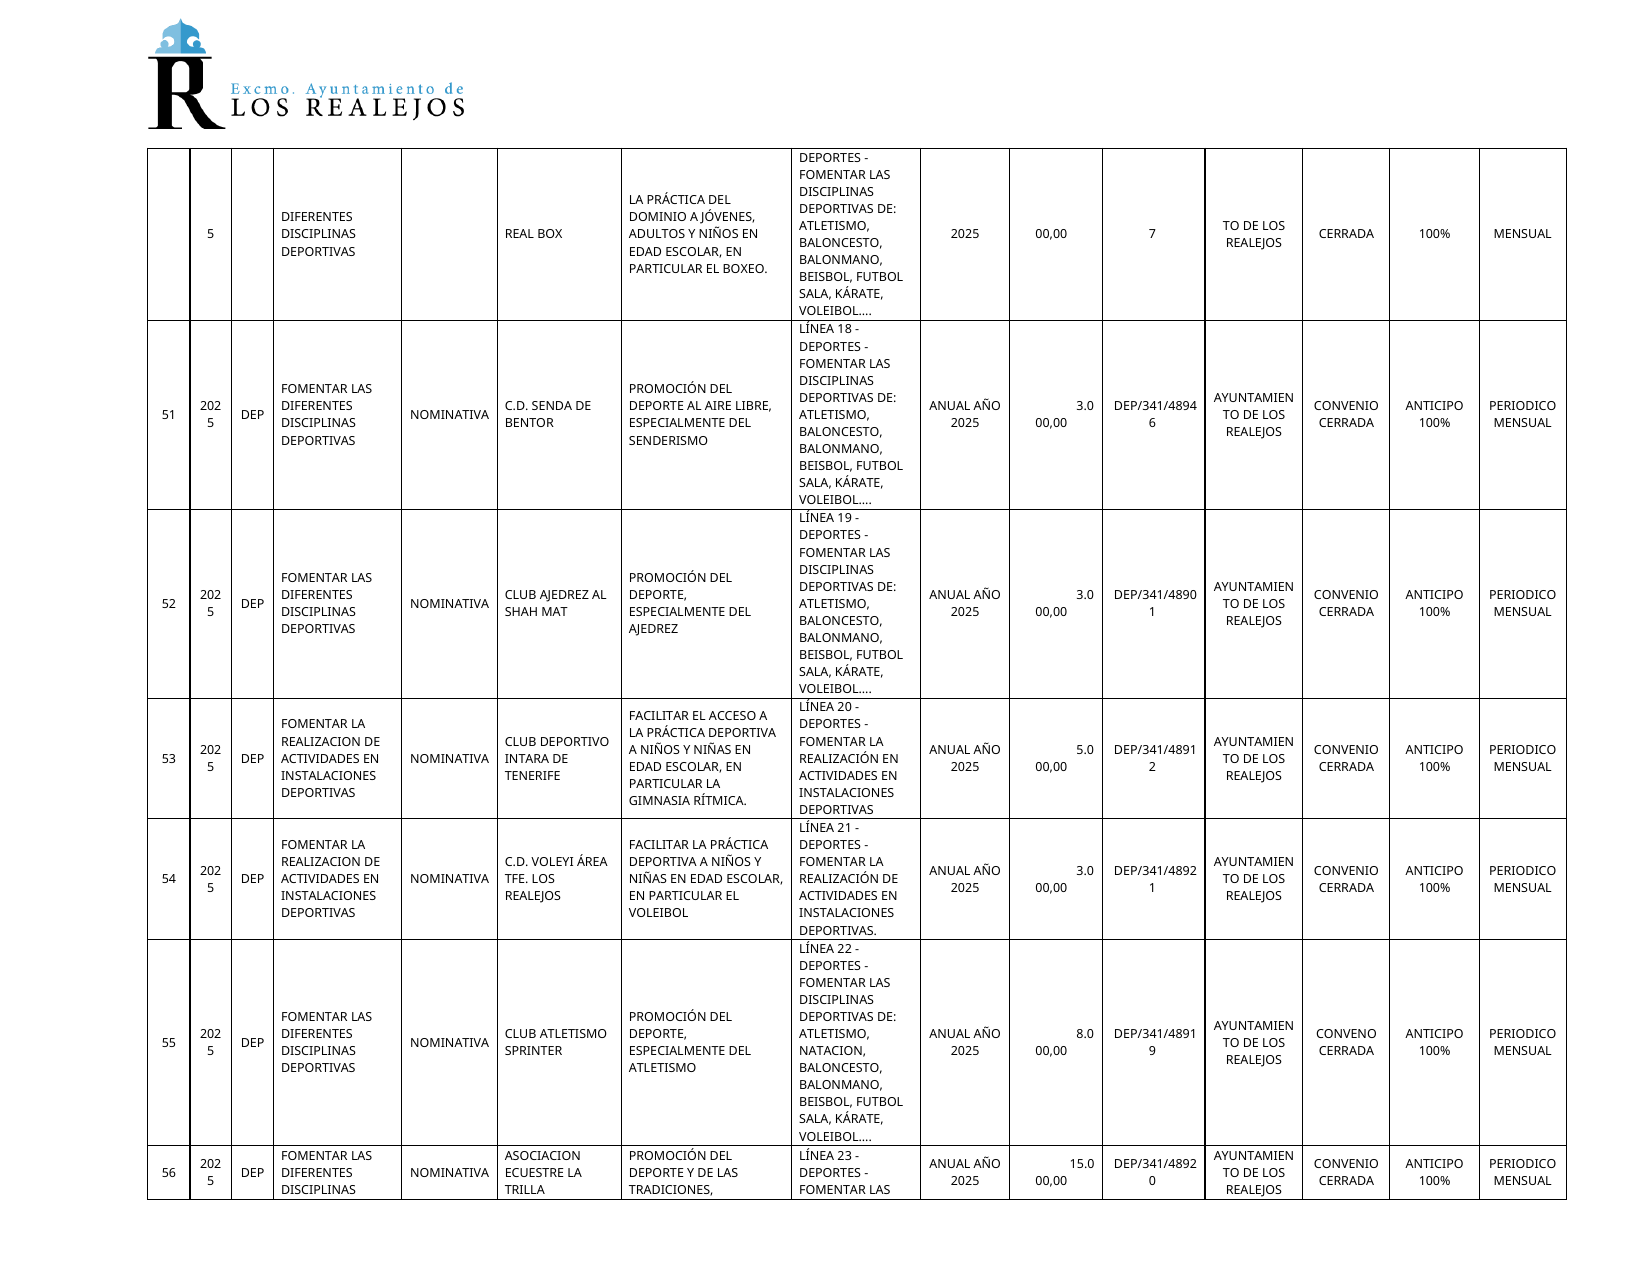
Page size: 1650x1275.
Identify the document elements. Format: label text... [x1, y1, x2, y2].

table_cell DEP/341/48912 [1103, 699, 1204, 818]
table_cell PERIODICO MENSUAL [1480, 819, 1566, 939]
table_cell PERIODICO MENSUAL [1480, 1146, 1566, 1199]
table_cell PROMOCIÓN DEL DEPORTE Y DE LAS TRADICIONES, [622, 1146, 791, 1199]
table_cell ANUAL AÑO 2025 [921, 940, 1009, 1145]
table_cell PERIODICO MENSUAL [1480, 510, 1566, 697]
table_cell CLUB AJEDREZ AL SHAH MAT [498, 510, 621, 697]
table_cell DEP/341/48919 [1103, 940, 1204, 1145]
table_cell NOMINATIVA [402, 510, 497, 697]
table_cell DIFERENTES DISCIPLINAS DEPORTIVAS [274, 149, 401, 319]
table_cell TO DE LOS REALEJOS [1206, 149, 1302, 319]
table_cell DEP [232, 321, 273, 508]
table_cell 2025 [191, 321, 231, 508]
table_cell [148, 149, 189, 319]
table_cell 51 [148, 321, 189, 508]
table_cell FACILITAR EL ACCESO A LA PRÁCTICA DEPORTIVA A NIÑOS Y NIÑAS EN EDAD ESCOLAR, EN PARTICULAR LA GIMNASIA RÍTMICA. [622, 699, 791, 818]
table_cell [1616, 320, 1622, 508]
table_cell 8.000,00 [1010, 940, 1102, 1145]
table_cell NOMINATIVA [402, 699, 497, 818]
table_cell [1616, 509, 1622, 697]
table_cell NOMINATIVA [402, 321, 497, 508]
table_cell [1567, 320, 1616, 508]
table_cell [1616, 148, 1622, 319]
table_cell ASOCIACION ECUESTRE LA TRILLA [498, 1146, 621, 1199]
table_cell 2025 [191, 1146, 231, 1199]
table_cell 53 [148, 699, 189, 818]
table_cell ANTICIPO 100% [1390, 940, 1479, 1145]
table_cell 54 [148, 819, 189, 939]
table_cell [1616, 1145, 1622, 1199]
table_cell [1567, 939, 1616, 1145]
table_cell NOMINATIVA [402, 819, 497, 939]
table_cell CLUB DEPORTIVO INTARA DE TENERIFE [498, 699, 621, 818]
table_cell 3.000,00 [1010, 321, 1102, 508]
table_cell REAL BOX [498, 149, 621, 319]
table_cell AYUNTAMIENTO DE LOS REALEJOS [1206, 1146, 1302, 1199]
table_cell 2025 [191, 510, 231, 697]
table_cell ANTICIPO 100% [1390, 321, 1479, 508]
table_cell C.D. SENDA DE BENTOR [498, 321, 621, 508]
table_cell AYUNTAMIENTO DE LOS REALEJOS [1206, 510, 1302, 697]
table_cell NOMINATIVA [402, 1146, 497, 1199]
table_cell 52 [148, 510, 189, 697]
table_cell 00,00 [1010, 149, 1102, 319]
table_cell ANTICIPO 100% [1390, 1146, 1479, 1199]
table_cell 100% [1390, 149, 1479, 319]
table_cell DEP [232, 510, 273, 697]
table_cell AYUNTAMIENTO DE LOS REALEJOS [1206, 699, 1302, 818]
table_cell ANTICIPO 100% [1390, 699, 1479, 818]
table_cell - DEPORTES - FOMENTAR LAS DISCIPLINAS DEPORTIVAS DE: ATLETISMO, BALONCESTO, BALONMANO, BEISBOL, FUTBOL SALA, KÁRATE, VOLEIBOL.... [792, 149, 920, 319]
table_cell 5.000,00 [1010, 699, 1102, 818]
table_cell [1567, 1145, 1616, 1199]
table_cell DEP [232, 1146, 273, 1199]
table_cell FOMENTAR LA REALIZACION DE ACTIVIDADES EN INSTALACIONES DEPORTIVAS [274, 819, 401, 939]
table_cell LÍNEA 22 - DEPORTES - FOMENTAR LAS DISCIPLINAS DEPORTIVAS DE: ATLETISMO, NATACION, BALONCESTO, BALONMANO, BEISBOL, FUTBOL SALA, KÁRATE, VOLEIBOL.... [792, 940, 920, 1145]
table_cell AYUNTAMIENTO DE LOS REALEJOS [1206, 819, 1302, 939]
table_cell [1616, 818, 1622, 939]
table_cell ANTICIPO 100% [1390, 819, 1479, 939]
table_cell CONVENIO CERRADA [1303, 819, 1389, 939]
table_cell FOMENTAR LAS DIFERENTES DISCIPLINAS DEPORTIVAS [274, 510, 401, 697]
table_cell DEP/341/48920 [1103, 1146, 1204, 1199]
table_cell PROMOCIÓN DEL DEPORTE, ESPECIALMENTE DEL ATLETISMO [622, 940, 791, 1145]
table_cell LÍNEA 20 - DEPORTES - FOMENTAR LA REALIZACIÓN EN ACTIVIDADES EN INSTALACIONES DEPORTIVAS [792, 699, 920, 818]
table_cell [1567, 697, 1616, 818]
table_cell 3.000,00 [1010, 510, 1102, 697]
table_cell PROMOCIÓN DEL DEPORTE AL AIRE LIBRE, ESPECIALMENTE DEL SENDERISMO [622, 321, 791, 508]
table_cell CLUB ATLETISMO SPRINTER [498, 940, 621, 1145]
table_cell DEP [232, 699, 273, 818]
table_cell [1567, 818, 1616, 939]
table_cell ANUAL AÑO 2025 [921, 819, 1009, 939]
table_cell LÍNEA 18 - DEPORTES - FOMENTAR LAS DISCIPLINAS DEPORTIVAS DE: ATLETISMO, BALONCESTO, BALONMANO, BEISBOL, FUTBOL SALA, KÁRATE, VOLEIBOL.... [792, 321, 920, 508]
table_cell 55 [148, 940, 189, 1145]
table_cell 7 [1103, 149, 1204, 319]
table_cell AYUNTAMIENTO DE LOS REALEJOS [1206, 940, 1302, 1145]
table_cell ANUAL AÑO 2025 [921, 321, 1009, 508]
table_cell FACILITAR LA PRÁCTICA DEPORTIVA A NIÑOS Y NIÑAS EN EDAD ESCOLAR, EN PARTICULAR EL VOLEIBOL [622, 819, 791, 939]
table_cell PROMOCIÓN DEL DEPORTE, ESPECIALMENTE DEL AJEDREZ [622, 510, 791, 697]
table_cell CONVENIO CERRADA [1303, 321, 1389, 508]
table_cell PERIODICO MENSUAL [1480, 321, 1566, 508]
table_cell [1567, 148, 1616, 319]
table_cell 56 [148, 1146, 189, 1199]
table_cell NOMINATIVA [402, 940, 497, 1145]
table_cell DEP/341/48901 [1103, 510, 1204, 697]
table_cell ANTICIPO 100% [1390, 510, 1479, 697]
table_cell DEP [232, 940, 273, 1145]
table_cell PERIODICO MENSUAL [1480, 940, 1566, 1145]
table_cell C.D. VOLEYI ÁREA TFE. LOS REALEJOS [498, 819, 621, 939]
table_cell CONVENIO CERRADA [1303, 510, 1389, 697]
table_cell DEP [232, 819, 273, 939]
table_cell LÍNEA 23 - DEPORTES - FOMENTAR LAS [792, 1146, 920, 1199]
table_cell FOMENTAR LA REALIZACION DE ACTIVIDADES EN INSTALACIONES DEPORTIVAS [274, 699, 401, 818]
table_cell [1616, 939, 1622, 1145]
table_cell CONVENIO CERRADA [1303, 1146, 1389, 1199]
table_cell [402, 149, 497, 319]
table_cell 3.000,00 [1010, 819, 1102, 939]
table_cell [1616, 697, 1622, 818]
table_cell AYUNTAMIENTO DE LOS REALEJOS [1206, 321, 1302, 508]
table_cell [232, 149, 273, 319]
table_cell CERRADA [1303, 149, 1389, 319]
table_cell ANUAL AÑO 2025 [921, 510, 1009, 697]
table_cell FOMENTAR LAS DIFERENTES DISCIPLINAS [274, 1146, 401, 1199]
table_cell 15.000,00 [1010, 1146, 1102, 1199]
table_cell [1567, 509, 1616, 697]
table_cell 2025 [191, 940, 231, 1145]
table_cell ANUAL AÑO 2025 [921, 699, 1009, 818]
table_cell LA PRÁCTICA DEL DOMINIO A JÓVENES, ADULTOS Y NIÑOS EN EDAD ESCOLAR, EN PARTICULAR EL BOXEO. [622, 149, 791, 319]
table_cell CONVENIO CERRADA [1303, 699, 1389, 818]
table_cell 2025 [191, 819, 231, 939]
table_cell PERIODICO MENSUAL [1480, 699, 1566, 818]
table_cell LÍNEA 19 - DEPORTES - FOMENTAR LAS DISCIPLINAS DEPORTIVAS DE: ATLETISMO, BALONCESTO, BALONMANO, BEISBOL, FUTBOL SALA, KÁRATE, VOLEIBOL.... [792, 510, 920, 697]
table_cell FOMENTAR LAS DIFERENTES DISCIPLINAS DEPORTIVAS [274, 940, 401, 1145]
table_cell LÍNEA 21 - DEPORTES - FOMENTAR LA REALIZACIÓN DE ACTIVIDADES EN INSTALACIONES DEPORTIVAS. [792, 819, 920, 939]
table_cell MENSUAL [1480, 149, 1566, 319]
table_cell DEP/341/48921 [1103, 819, 1204, 939]
table_cell 2025 [921, 149, 1009, 319]
table_cell ANUAL AÑO 2025 [921, 1146, 1009, 1199]
table_cell FOMENTAR LAS DIFERENTES DISCIPLINAS DEPORTIVAS [274, 321, 401, 508]
table_cell CONVENO CERRADA [1303, 940, 1389, 1145]
table_cell 5 [191, 149, 231, 319]
table_cell DEP/341/48946 [1103, 321, 1204, 508]
table_cell 2025 [191, 699, 231, 818]
